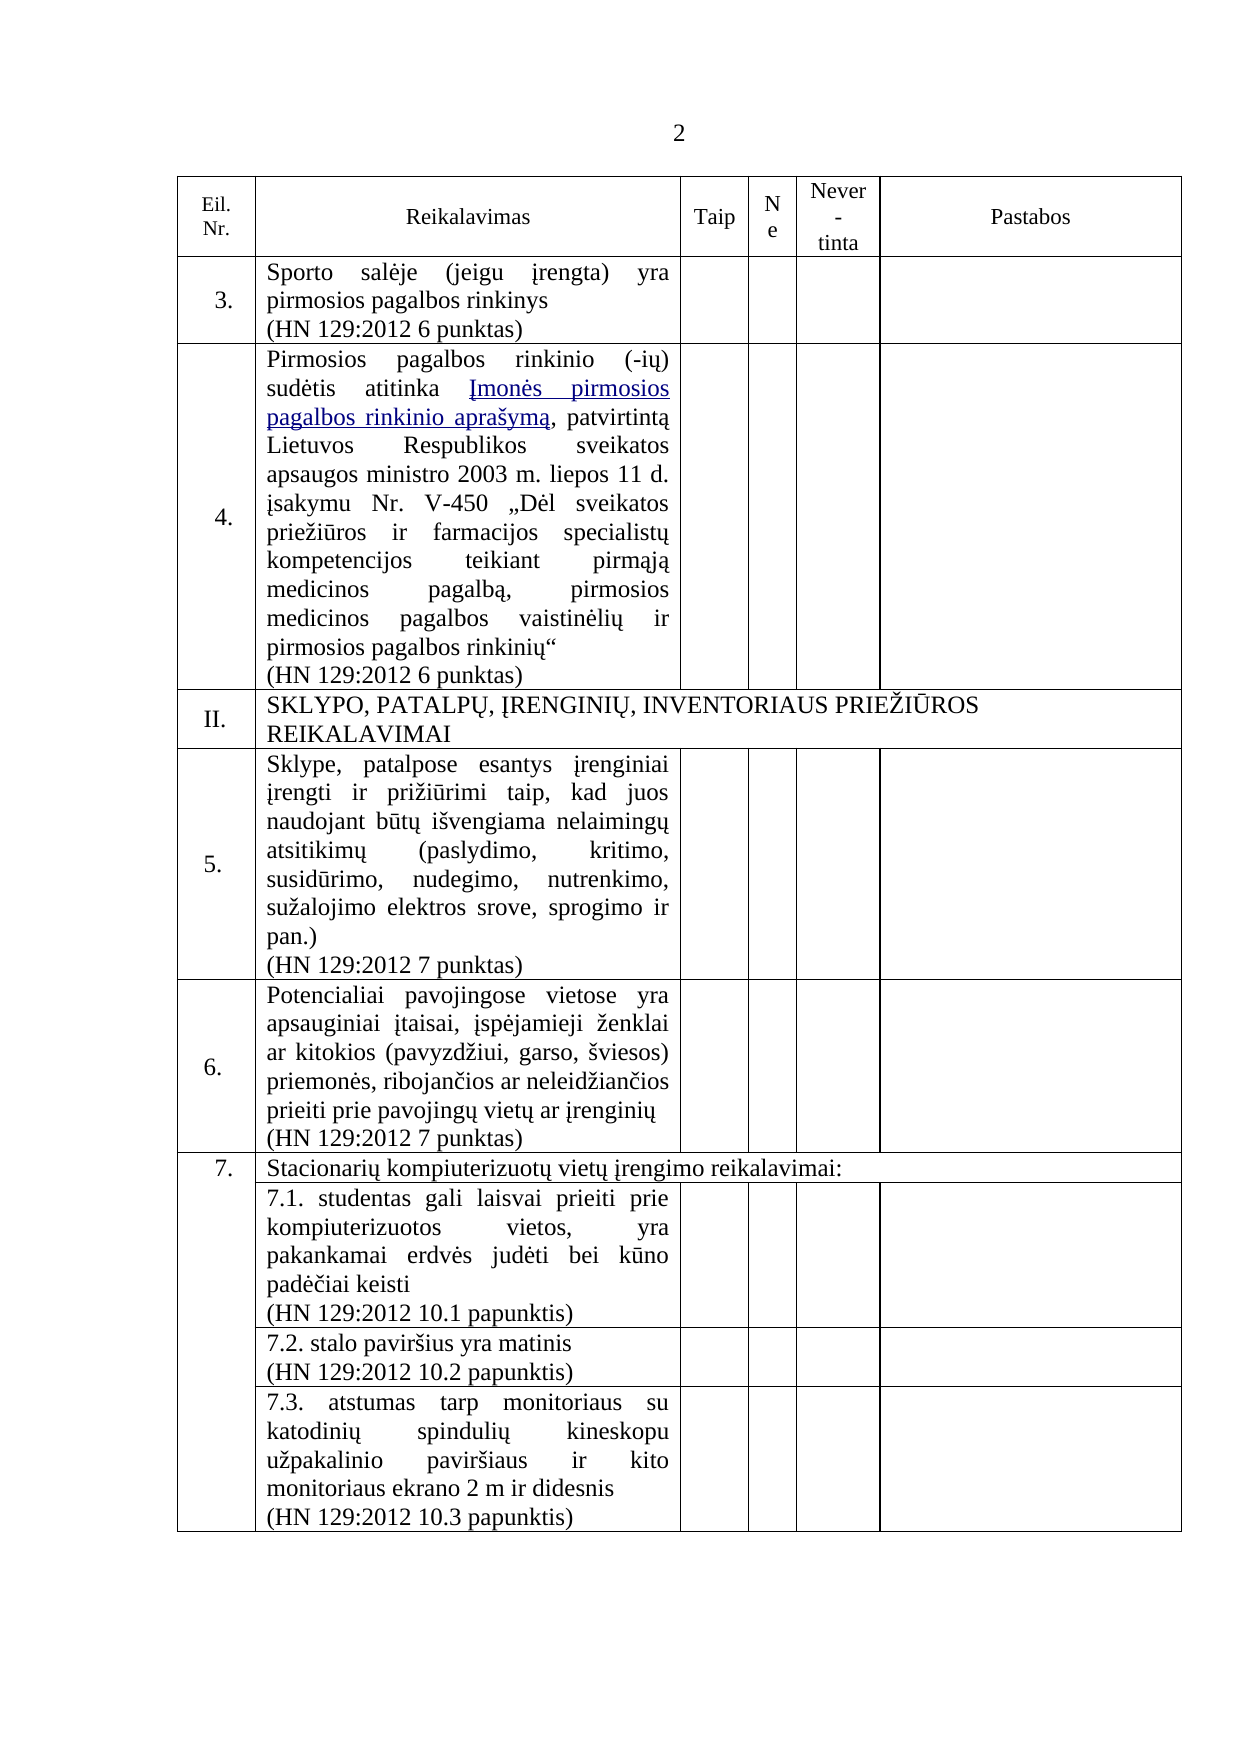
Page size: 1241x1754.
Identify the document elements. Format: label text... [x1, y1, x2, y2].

table_cell 7.2. stalo paviršius yra matinis (HN 129:2012 10.2 papunktis) [256, 1328, 680, 1386]
table_cell [681, 980, 748, 1152]
table_cell [881, 1387, 1181, 1531]
table_cell [749, 980, 796, 1152]
table_cell [881, 749, 1181, 979]
table_cell Potencialiai pavojingose vietose yra apsauginiai įtaisai, įspėjamieji ženklai ar kitokios (pavyzdžiui, garso, šviesos) priemonės, ribojančios ar neleidžiančios prieiti prie pavojingų vietų ar įrenginių (HN 129:2012 7 punktas) [256, 980, 680, 1152]
table_header Pastabos [881, 177, 1181, 256]
table_cell [681, 1183, 748, 1327]
table_cell [749, 1328, 796, 1386]
table_cell II. [178, 690, 255, 748]
table_cell [881, 1328, 1181, 1386]
table_cell Pirmosios pagalbos rinkinio (-ių) sudėtis atitinka Įmonės pirmosios pagalbos rinkinio aprašymą, patvirtintą Lietuvos Respublikos sveikatos apsaugos ministro 2003 m. liepos 11 d. įsakymu Nr. V-450 „Dėl sveikatos priežiūros ir farmacijos specialistų kompetencijos teikiant pirmąją medicinos pagalbą, pirmosios medicinos pagalbos vaistinėlių ir pirmosios pagalbos rinkinių“ (HN 129:2012 6 punktas) [256, 344, 680, 689]
table_cell [881, 344, 1181, 689]
table_header Never- tinta [797, 177, 879, 256]
table_cell [681, 1328, 748, 1386]
table_cell [797, 980, 879, 1152]
table_cell [881, 257, 1181, 343]
table_cell 4. [178, 344, 255, 689]
table_cell Sporto salėje (jeigu įrengta) yra pirmosios pagalbos rinkinys (HN 129:2012 6 punktas) [256, 257, 680, 343]
table_cell 5. [178, 749, 255, 979]
table_header Reikalavimas [256, 177, 680, 256]
table_cell [797, 749, 879, 979]
table_cell SKLYPO, PATALPŲ, ĮRENGINIŲ, INVENTORIAUS PRIEŽIŪROS REIKALAVIMAI [256, 690, 1181, 748]
table_header Taip [681, 177, 748, 256]
table_cell [749, 1183, 796, 1327]
table_cell 3. [178, 257, 255, 343]
table_cell [797, 257, 879, 343]
table_cell Stacionarių kompiuterizuotų vietų įrengimo reikalavimai: [256, 1153, 1181, 1182]
table_cell 6. [178, 980, 255, 1152]
table_cell [749, 257, 796, 343]
table_cell [749, 749, 796, 979]
table_cell 7.3. atstumas tarp monitoriaus su katodinių spindulių kineskopu užpakalinio paviršiaus ir kito monitoriaus ekrano 2 m ir didesnis (HN 129:2012 10.3 papunktis) [256, 1387, 680, 1531]
table_cell [749, 1387, 796, 1531]
table_cell [681, 257, 748, 343]
table_cell [681, 344, 748, 689]
table_header Ne [749, 177, 796, 256]
table_cell Sklype, patalpose esantys įrenginiai įrengti ir prižiūrimi taip, kad juos naudojant būtų išvengiama nelaimingų atsitikimų (paslydimo, kritimo, susidūrimo, nudegimo, nutrenkimo, sužalojimo elektros srove, sprogimo ir pan.) (HN 129:2012 7 punktas) [256, 749, 680, 979]
table_header Eil. Nr. [178, 177, 255, 256]
table_cell [797, 344, 879, 689]
table_cell [797, 1387, 879, 1531]
table_cell 7.1. studentas gali laisvai prieiti prie kompiuterizuotos vietos, yra pakankamai erdvės judėti bei kūno padėčiai keisti (HN 129:2012 10.1 papunktis) [256, 1183, 680, 1327]
table_cell [749, 344, 796, 689]
table_cell [881, 1183, 1181, 1327]
table_cell 7. [178, 1153, 255, 1531]
table_cell [797, 1183, 879, 1327]
table_cell [681, 1387, 748, 1531]
table_cell [797, 1328, 879, 1386]
table_cell [681, 749, 748, 979]
table_cell [881, 980, 1181, 1152]
